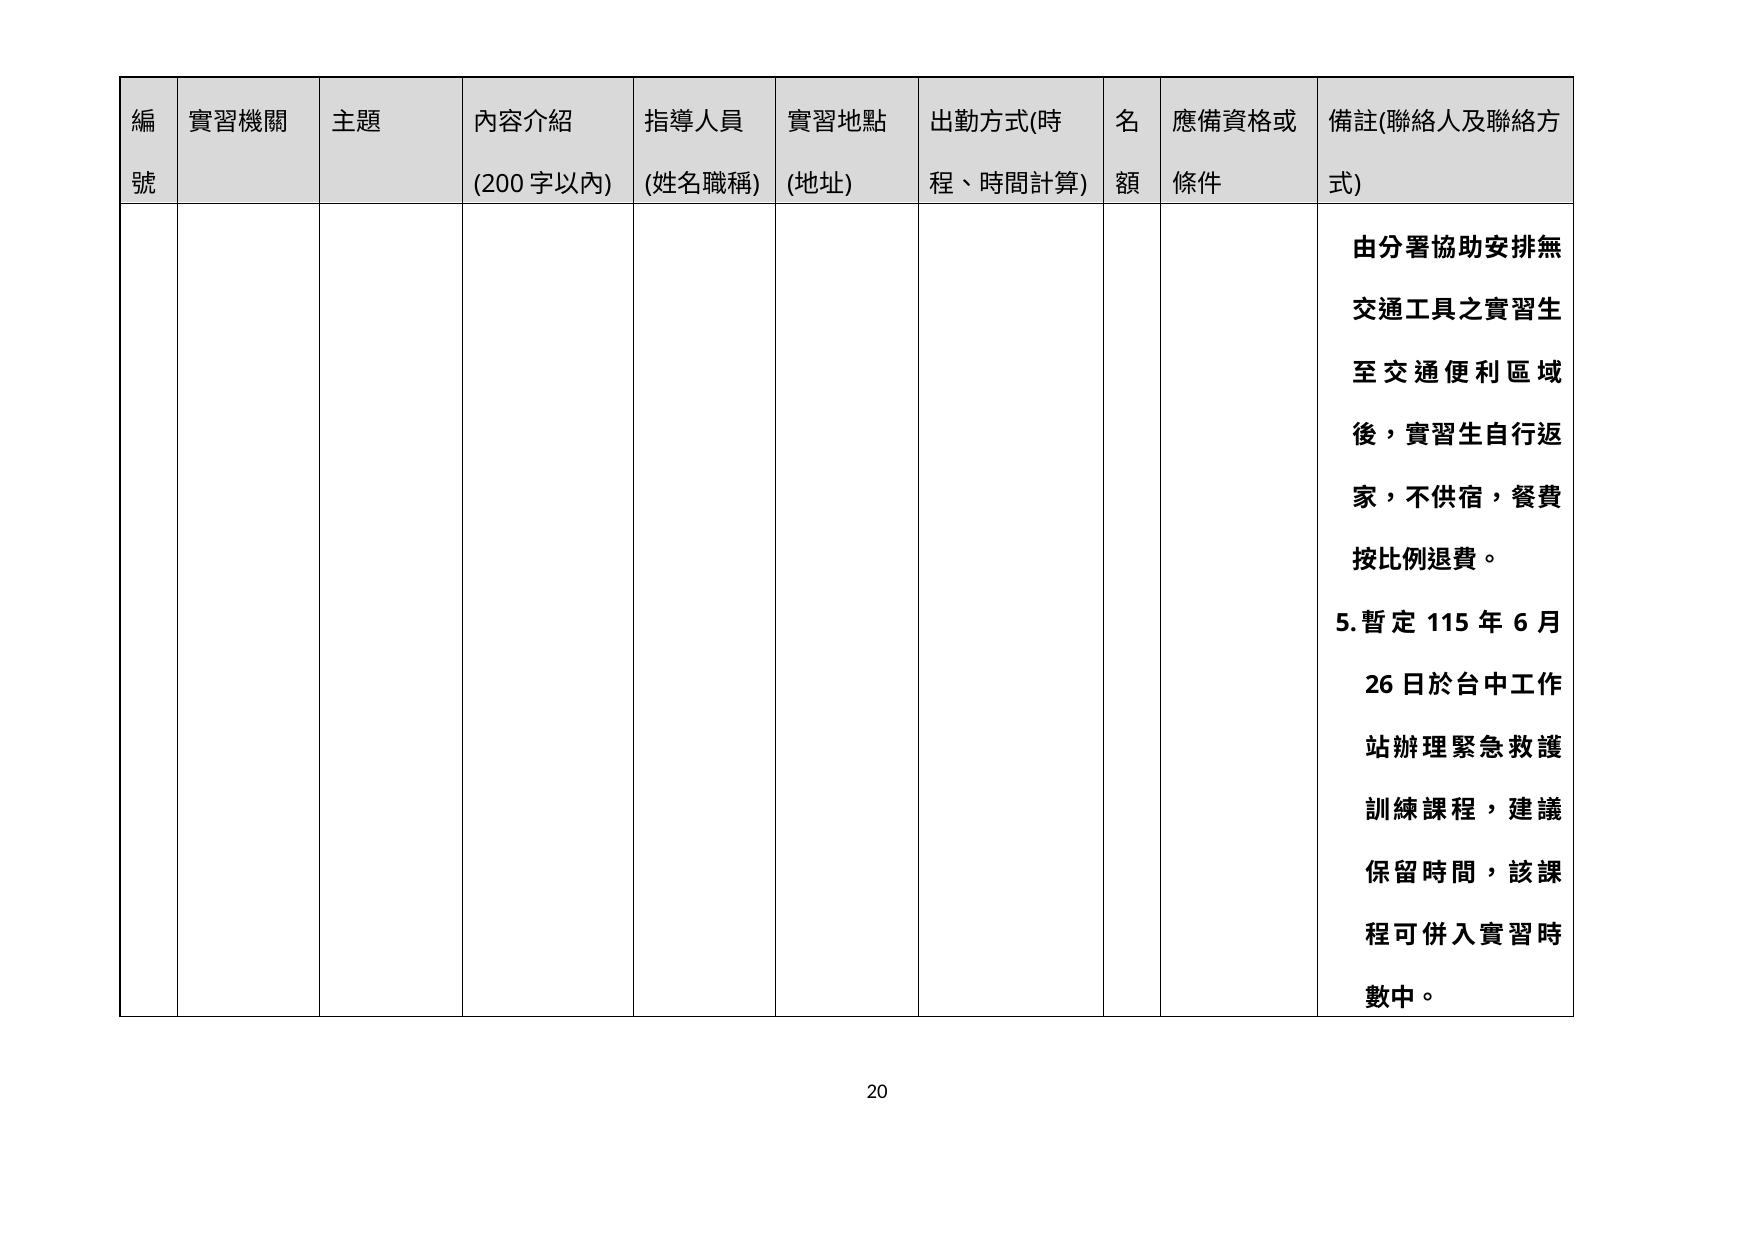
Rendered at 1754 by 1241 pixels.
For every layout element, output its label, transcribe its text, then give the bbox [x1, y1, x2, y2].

table_cell [634, 204, 775, 1016]
table_header 實習機關 [178, 78, 319, 202]
table_cell [320, 204, 462, 1016]
table_header 主題 [320, 78, 462, 202]
table_header 名額 [1104, 78, 1160, 202]
table_header 備註(聯絡人及聯絡方式) [1318, 78, 1573, 202]
table_cell [121, 204, 177, 1016]
table_header 實習地點 (地址) [776, 78, 918, 202]
table_header 出勤方式(時程、時間計算) [919, 78, 1103, 202]
table_cell [463, 204, 633, 1016]
table_cell 聯絡人：宋芳儒 電話：049-2365226#2506 本實習提供宿舍，原則上為六人上下舖雅房形式。 員工餐廳可提供搭伙，實習期間餐費以4,000元為原則（含三餐）；建議自備交通工具尤佳。 暑假期間奧萬大園區易受颱風影響，屆時將依照颱風預警路徑與影響範圍，進行人員後撤或駐守於園區，並視情況調整實習方式與內容，確保實習生權益： (1)預警性休園：颱風對園區無影響或影響輕微，環教師、實習生、現場人員駐守園區，供宿。 (2)後撤：環教師與實習生一同撤離，由分署協助安排無交通工具之實習生至交通便利區域後，實習生自行返家，不供宿，餐費按比例退費。 5.暫定115年6月26日於台中工作站辦理緊急救護訓練課程，建議保留時間，該課程可併入實習時數中。 [1318, 204, 1573, 1016]
table_cell [1161, 204, 1317, 1016]
table_header 應備資格或條件 [1161, 78, 1317, 202]
table_header 內容介紹(200字以內) [463, 78, 633, 202]
table_cell [1104, 204, 1160, 1016]
table_header 編號 [121, 78, 177, 202]
table_cell [919, 204, 1103, 1016]
table_cell [178, 204, 319, 1016]
table_header 指導人員(姓名職稱) [634, 78, 775, 202]
table_cell [776, 204, 918, 1016]
